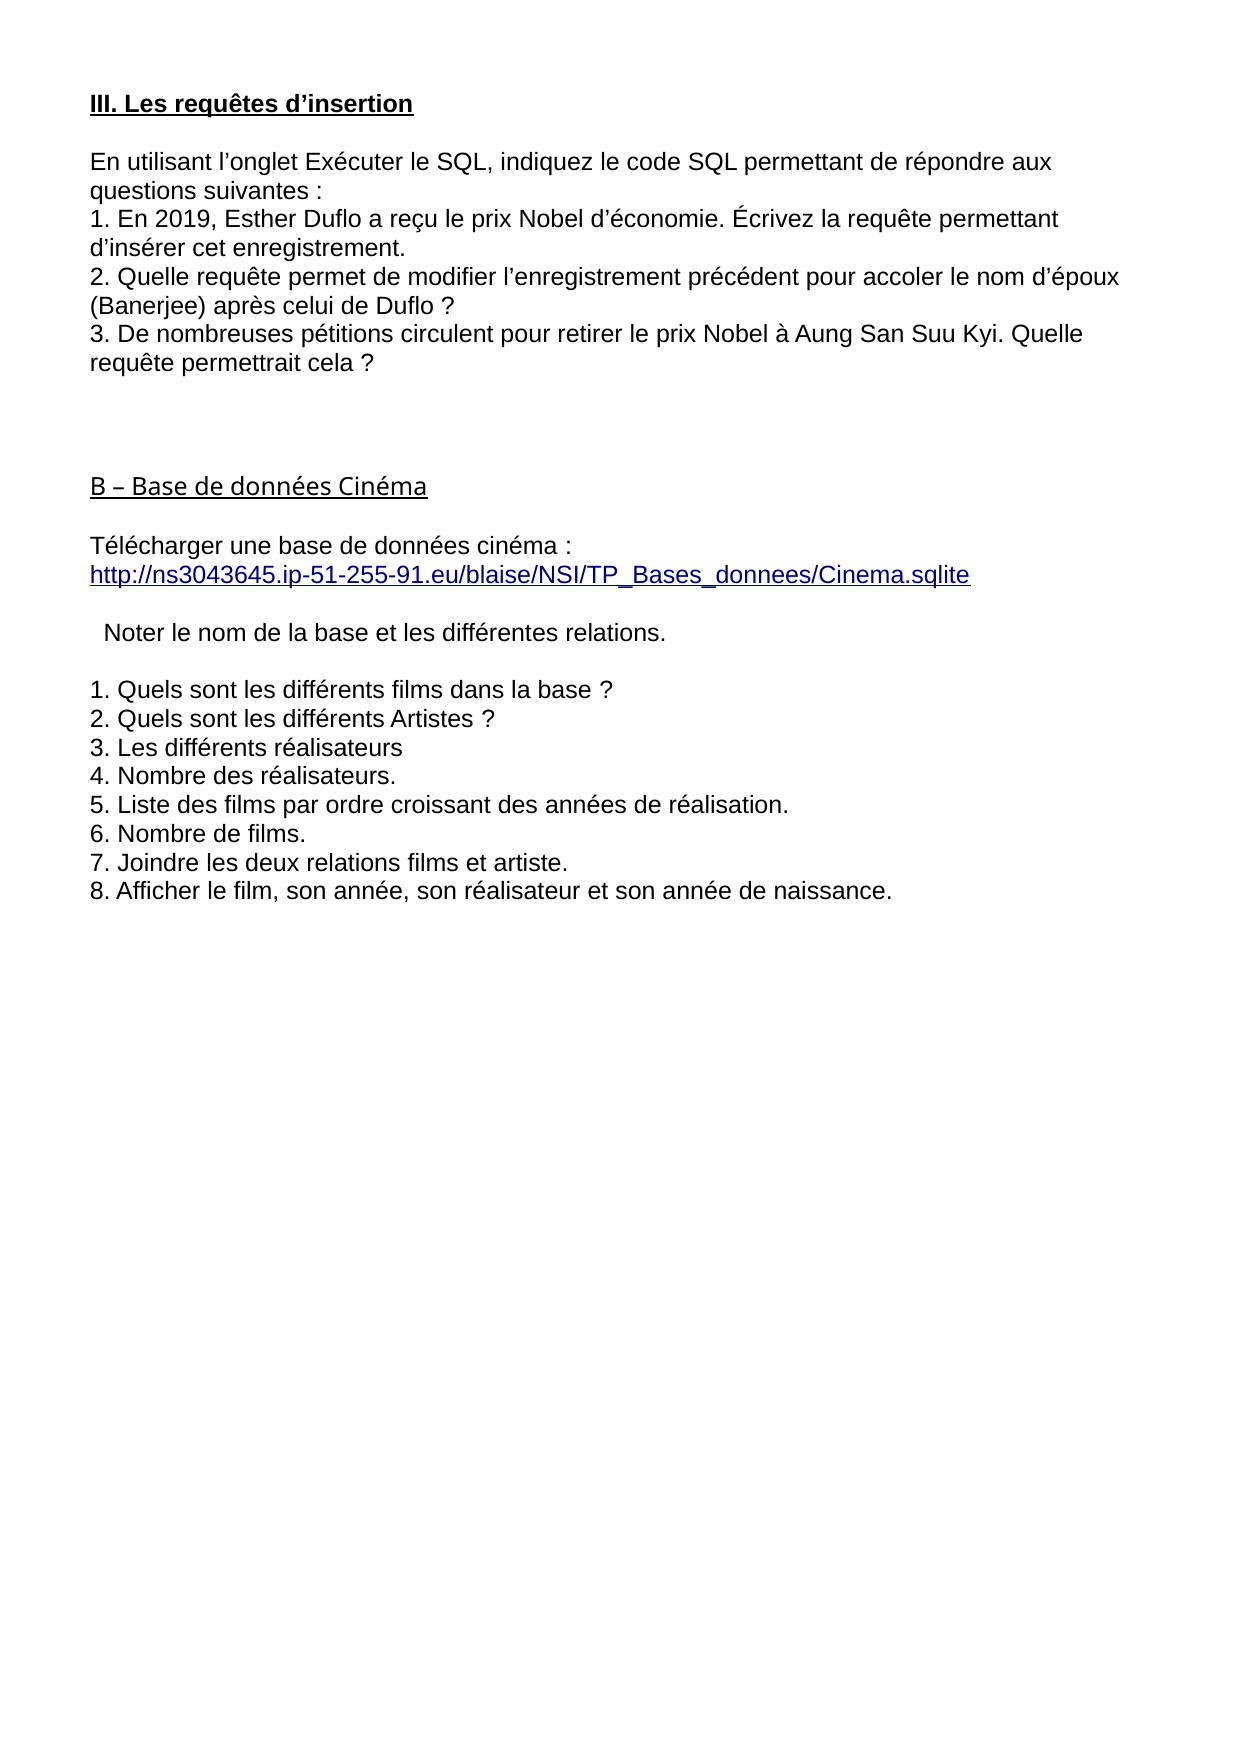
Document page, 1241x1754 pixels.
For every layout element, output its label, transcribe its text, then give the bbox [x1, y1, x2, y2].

text 6. Nombre de films. [89, 819, 1152, 848]
text 3. Les différents réalisateurs [89, 733, 1152, 761]
text requête permettrait cela ? [89, 348, 1152, 377]
text 1. En 2019, Esther Duflo a reçu le prix Nobel d’économie. Écrivez la requête permettant [89, 204, 1152, 233]
text 2. Quels sont les différents Artistes ? [89, 704, 1152, 733]
text Télécharger une base de données cinéma : [89, 531, 1152, 560]
text questions suivantes : [89, 176, 1152, 204]
text 3. De nombreuses pétitions circulent pour retirer le prix Nobel à Aung San Suu Kyi. Quelle [89, 319, 1152, 348]
text 5. Liste des films par ordre croissant des années de réalisation. [89, 790, 1152, 819]
text III. Les requêtes d’insertion [89, 89, 1152, 118]
text B – Base de données Cinéma [89, 468, 1152, 503]
text En utilisant l’onglet Exécuter le SQL, indiquez le code SQL permettant de répondre aux [89, 147, 1152, 176]
text 4. Nombre des réalisateurs. [89, 761, 1152, 790]
text d’insérer cet enregistrement. [89, 233, 1152, 262]
text 1. Quels sont les différents films dans la base ? [89, 675, 1152, 704]
text 7. Joindre les deux relations films et artiste. [89, 848, 1152, 876]
text 2. Quelle requête permet de modifier l’enregistrement précédent pour accoler le nom d’époux (Banerjee) après celui de Duflo ? [89, 262, 1152, 319]
text http://ns3043645.ip-51-255-91.eu/blaise/NSI/TP_Bases_donnees/Cinema.sqlite [89, 560, 1152, 589]
text 8. Afficher le film, son année, son réalisateur et son année de naissance. [89, 876, 1152, 905]
text Noter le nom de la base et les différentes relations. [89, 618, 1152, 646]
